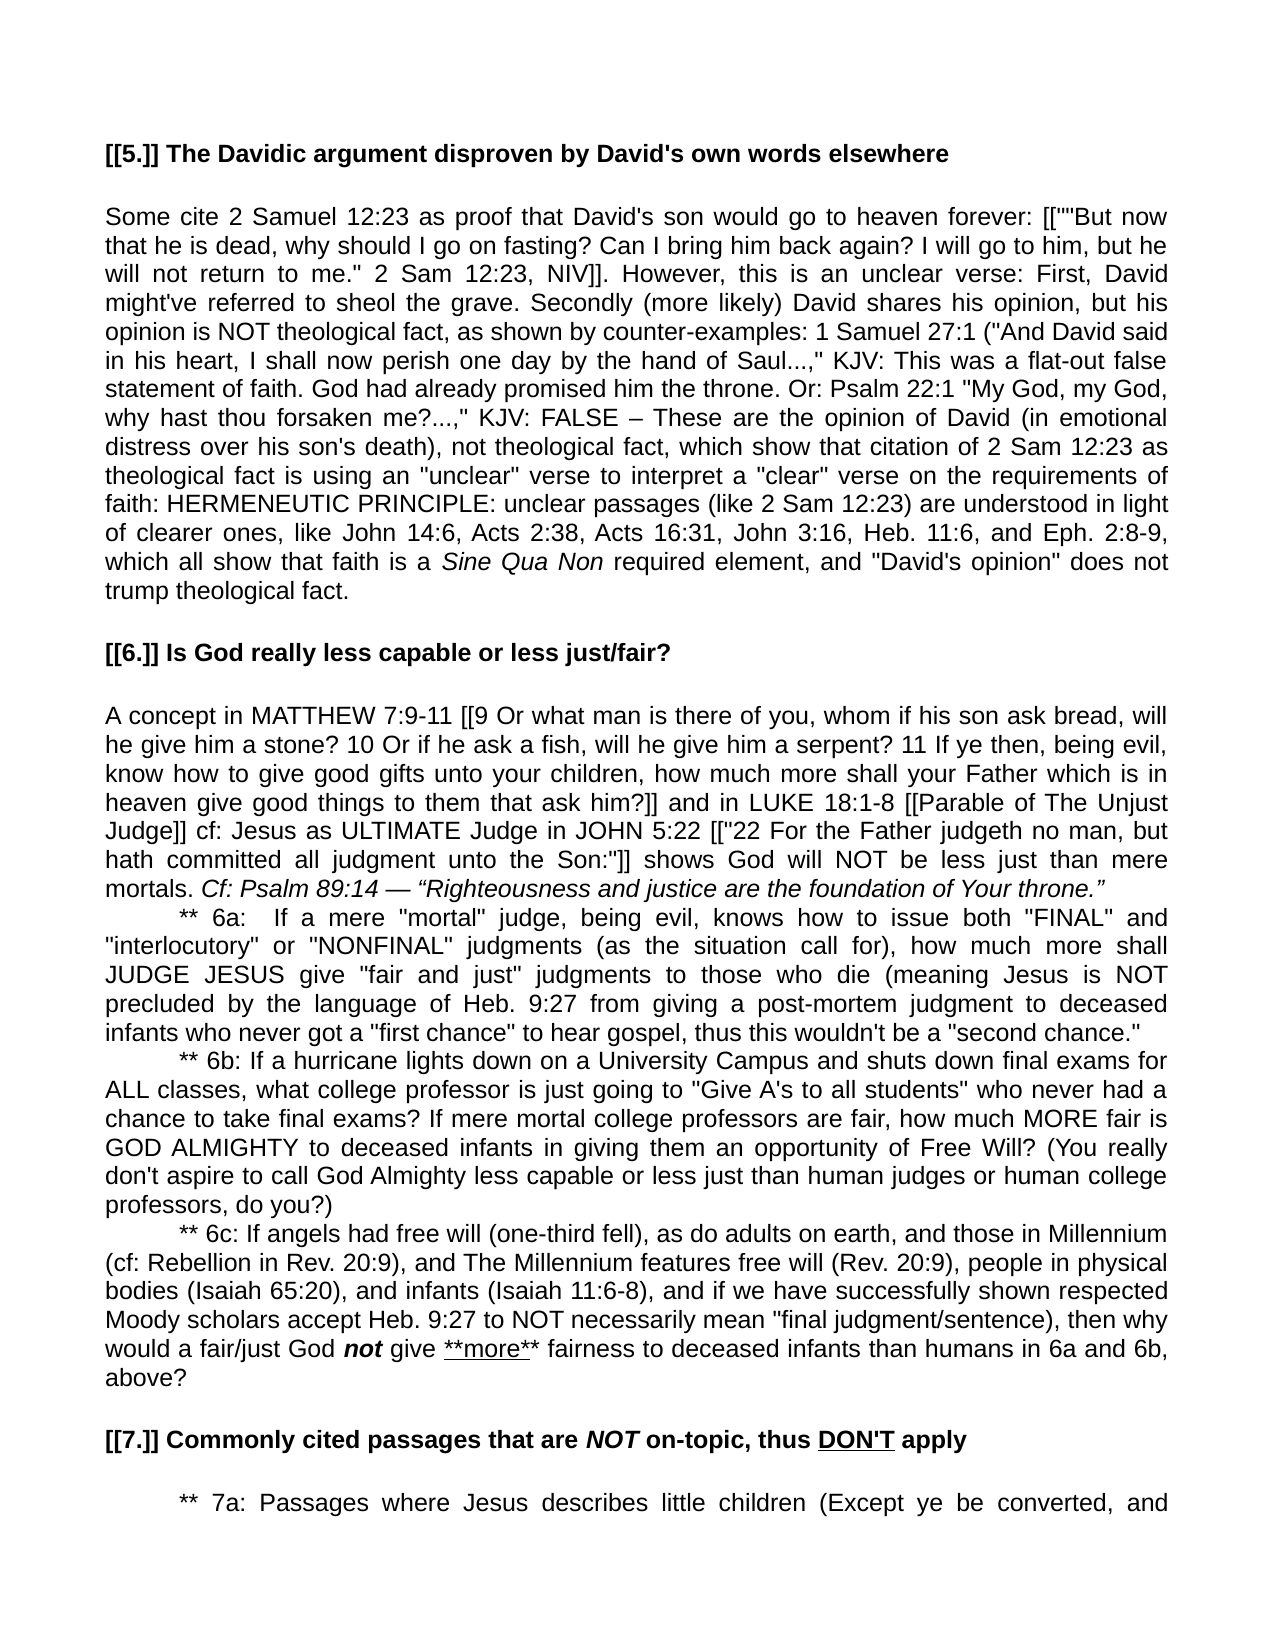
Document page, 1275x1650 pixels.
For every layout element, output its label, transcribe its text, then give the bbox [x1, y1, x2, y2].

text A concept in MATTHEW 7:9-11 [[9 Or what man is there of you, whom if his son ask bread, will he give him a stone? 10 Or if he ask a fish, will he give him a serpent? 11 If ye then, being evil, know how to give good gifts unto your children, how much more shall your Father which is in heaven give good things to them that ask him?]] and in LUKE 18:1-8 [[Parable of The Unjust Judge]] cf: Jesus as ULTIMATE Judge in JOHN 5:22 [["22 For the Father judgeth no man, but hath committed all judgment unto the Son:"]] shows God will NOT be less just than mere mortals. Cf: Psalm 89:14 — “Righteousness and justice are the foundation of Your throne.” [105, 701, 1170, 902]
text Some cite 2 Samuel 12:23 as proof that David's son would go to heaven forever: [[""But now that he is dead, why should I go on fasting? Can I bring him back again? I will go to him, but he will not return to me." 2 Sam 12:23, NIV]]. However, this is an unclear verse: First, David might've referred to sheol the grave. Secondly (more likely) David shares his opinion, but his opinion is NOT theological fact, as shown by counter-examples: 1 Samuel 27:1 ("And David said in his heart, I shall now perish one day by the hand of Saul...," KJV: This was a flat-out false statement of faith. God had already promised him the throne. Or: Psalm 22:1 "My God, my God, why hast thou forsaken me?...," KJV: FALSE – These are the opinion of David (in emotional distress over his son's death), not theological fact, which show that citation of 2 Sam 12:23 as theological fact is using an "unclear" verse to interpret a "clear" verse on the requirements of faith: HERMENEUTIC PRINCIPLE: unclear passages (like 2 Sam 12:23) are understood in light of clearer ones, like John 14:6, Acts 2:38, Acts 16:31, John 3:16, Heb. 11:6, and Eph. 2:8-9, which all show that faith is a Sine Qua Non required element, and "David's opinion" does not trump theological fact. [105, 202, 1170, 604]
text [[7.]] Commonly cited passages that are NOT on-topic, thus DON'T apply [105, 1425, 1170, 1454]
text [[5.]] The Davidic argument disproven by David's own words elsewhere [105, 139, 1170, 168]
text ** 6b: If a hurricane lights down on a University Campus and shuts down final exams for ALL classes, what college professor is just going to "Give A's to all students" who never had a chance to take final exams? If mere mortal college professors are fair, how much MORE fair is GOD ALMIGHTY to deceased infants in giving them an opportunity of Free Will? (You really don't aspire to call God Almighty less capable or less just than human judges or human college professors, do you?) [105, 1046, 1170, 1219]
text [[6.]] Is God really less capable or less just/fair? [105, 638, 1170, 667]
text ** 7a: Passages where Jesus describes little children (Except ye be converted, and [105, 1488, 1170, 1517]
text ** 6c: If angels had free will (one-third fell), as do adults on earth, and those in Millennium (cf: Rebellion in Rev. 20:9), and The Millennium features free will (Rev. 20:9), people in physical bodies (Isaiah 65:20), and infants (Isaiah 11:6-8), and if we have successfully shown respected Moody scholars accept Heb. 9:27 to NOT necessarily mean "final judgment/sentence), then why would a fair/just God not give **more** fairness to deceased infants than humans in 6a and 6b, above? [105, 1219, 1170, 1391]
text ** 6a: If a mere "mortal" judge, being evil, knows how to issue both "FINAL" and "interlocutory" or "NONFINAL" judgments (as the situation call for), how much more shall JUDGE JESUS give "fair and just" judgments to those who die (meaning Jesus is NOT precluded by the language of Heb. 9:27 from giving a post-mortem judgment to deceased infants who never got a "first chance" to hear gospel, thus this wouldn't be a "second chance." [105, 902, 1170, 1046]
